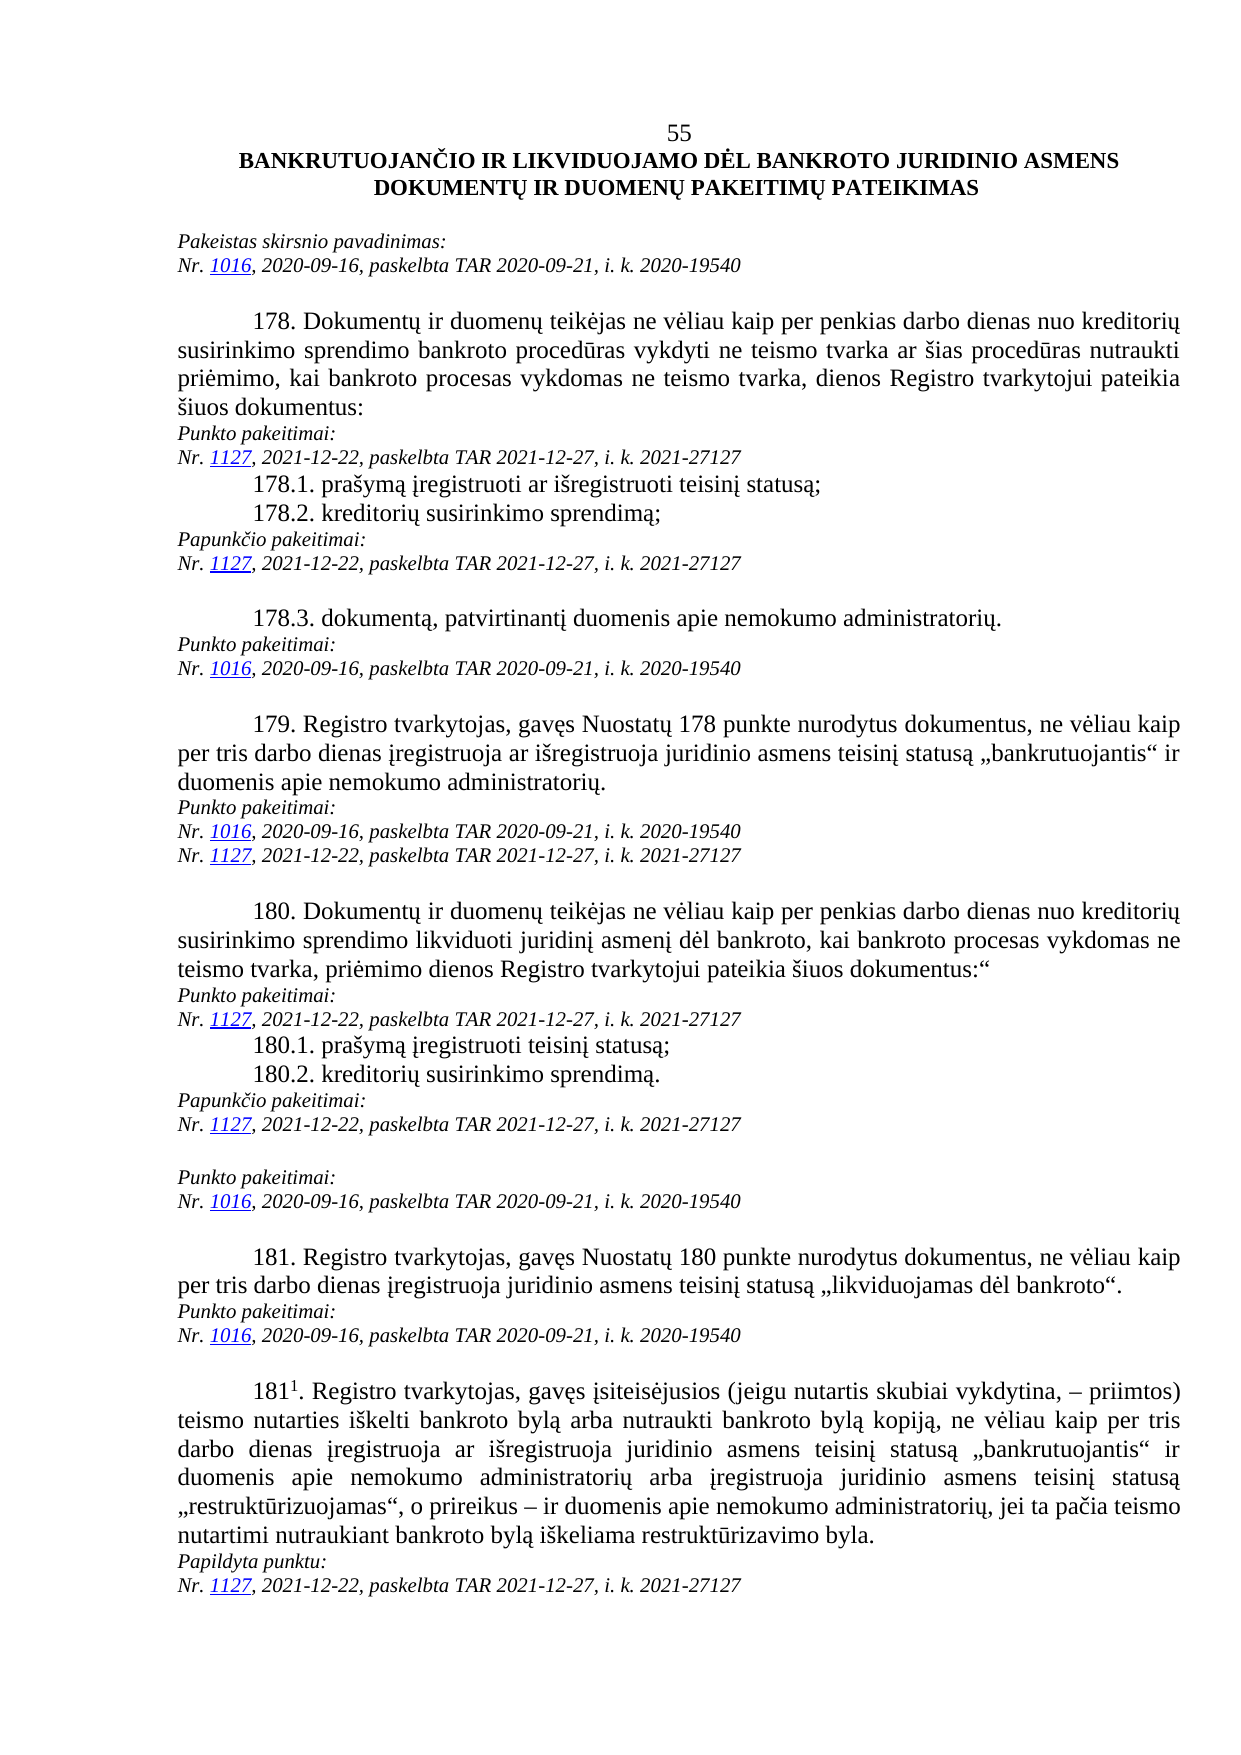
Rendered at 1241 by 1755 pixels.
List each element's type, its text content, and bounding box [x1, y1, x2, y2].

text Punkto pakeitimai: [177, 1165, 1181, 1189]
text 180. Dokumentų ir duomenų teikėjas ne vėliau kaip per penkias darbo dienas nuo kreditorių susirinkimo sprendimo likviduoti juridinį asmenį dėl bankroto, kai bankroto procesas vykdomas ne teismo tvarka, priėmimo dienos Registro tvarkytojui pateikia šiuos dokumentus:“ [177, 896, 1181, 982]
text Nr. 1127, 2021-12-22, paskelbta TAR 2021-12-27, i. k. 2021-27127 [177, 1007, 1181, 1031]
text Punkto pakeitimai: [177, 982, 1181, 1007]
text Nr. 1016, 2020-09-16, paskelbta TAR 2020-09-21, i. k. 2020-19540 [177, 1189, 1181, 1213]
text Nr. 1016, 2020-09-16, paskelbta TAR 2020-09-21, i. k. 2020-19540 [177, 819, 1181, 843]
text 180.1. prašymą įregistruoti teisinį statusą; [177, 1031, 1181, 1059]
text Nr. 1127, 2021-12-22, paskelbta TAR 2021-12-27, i. k. 2021-27127 [177, 445, 1181, 469]
text Punkto pakeitimai: [177, 632, 1181, 656]
text Pakeistas skirsnio pavadinimas: [177, 229, 1181, 253]
text Punkto pakeitimai: [177, 1299, 1181, 1323]
text 178.1. prašymą įregistruoti ar išregistruoti teisinį statusą; [177, 469, 1181, 498]
text Nr. 1127, 2021-12-22, paskelbta TAR 2021-12-27, i. k. 2021-27127 [177, 843, 1181, 867]
text 180.2. kreditorių susirinkimo sprendimą. [177, 1059, 1181, 1088]
text 178.3. dokumentą, patvirtinantį duomenis apie nemokumo administratorių. [177, 603, 1181, 632]
text Nr. 1016, 2020-09-16, paskelbta TAR 2020-09-21, i. k. 2020-19540 [177, 253, 1181, 277]
text Papunkčio pakeitimai: [177, 1088, 1181, 1112]
text Punkto pakeitimai: [177, 795, 1181, 819]
text Punkto pakeitimai: [177, 421, 1181, 445]
text Nr. 1127, 2021-12-22, paskelbta TAR 2021-12-27, i. k. 2021-27127 [177, 1112, 1181, 1136]
text Nr. 1127, 2021-12-22, paskelbta TAR 2021-12-27, i. k. 2021-27127 [177, 551, 1181, 575]
text Nr. 1016, 2020-09-16, paskelbta TAR 2020-09-21, i. k. 2020-19540 [177, 1323, 1181, 1347]
text Papildyta punktu: [177, 1549, 1181, 1573]
text Nr. 1016, 2020-09-16, paskelbta TAR 2020-09-21, i. k. 2020-19540 [177, 656, 1181, 680]
text Nr. 1127, 2021-12-22, paskelbta TAR 2021-12-27, i. k. 2021-27127 [177, 1573, 1181, 1597]
text Papunkčio pakeitimai: [177, 527, 1181, 551]
text 181. Registro tvarkytojas, gavęs Nuostatų 180 punkte nurodytus dokumentus, ne vėliau kaip per tris darbo dienas įregistruoja juridinio asmens teisinį statusą „likviduojamas dėl bankroto“. [177, 1242, 1181, 1299]
text 179. Registro tvarkytojas, gavęs Nuostatų 178 punkte nurodytus dokumentus, ne vėliau kaip per tris darbo dienas įregistruoja ar išregistruoja juridinio asmens teisinį statusą „bankrutuojantis“ ir duomenis apie nemokumo administratorių. [177, 709, 1181, 795]
text 178.2. kreditorių susirinkimo sprendimą; [177, 498, 1181, 527]
text BANKRUTUOJANČIO IR LIKVIDUOJAMO DĖL BANKROTO JURIDINIO ASMENS DOKUMENTŲ IR DUOMENŲ PAKEITIMŲ PATEIKIMAS [177, 148, 1181, 200]
text 178. Dokumentų ir duomenų teikėjas ne vėliau kaip per penkias darbo dienas nuo kreditorių susirinkimo sprendimo bankroto procedūras vykdyti ne teismo tvarka ar šias procedūras nutraukti priėmimo, kai bankroto procesas vykdomas ne teismo tvarka, dienos Registro tvarkytojui pateikia šiuos dokumentus: [177, 306, 1181, 421]
text 1811. Registro tvarkytojas, gavęs įsiteisėjusios (jeigu nutartis skubiai vykdytina, – priimtos) teismo nutarties iškelti bankroto bylą arba nutraukti bankroto bylą kopiją, ne vėliau kaip per tris darbo dienas įregistruoja ar išregistruoja juridinio asmens teisinį statusą „bankrutuojantis“ ir duomenis apie nemokumo administratorių arba įregistruoja juridinio asmens teisinį statusą „restruktūrizuojamas“, o prireikus – ir duomenis apie nemokumo administratorių, jei ta pačia teismo nutartimi nutraukiant bankroto bylą iškeliama restruktūrizavimo byla. [177, 1376, 1181, 1549]
